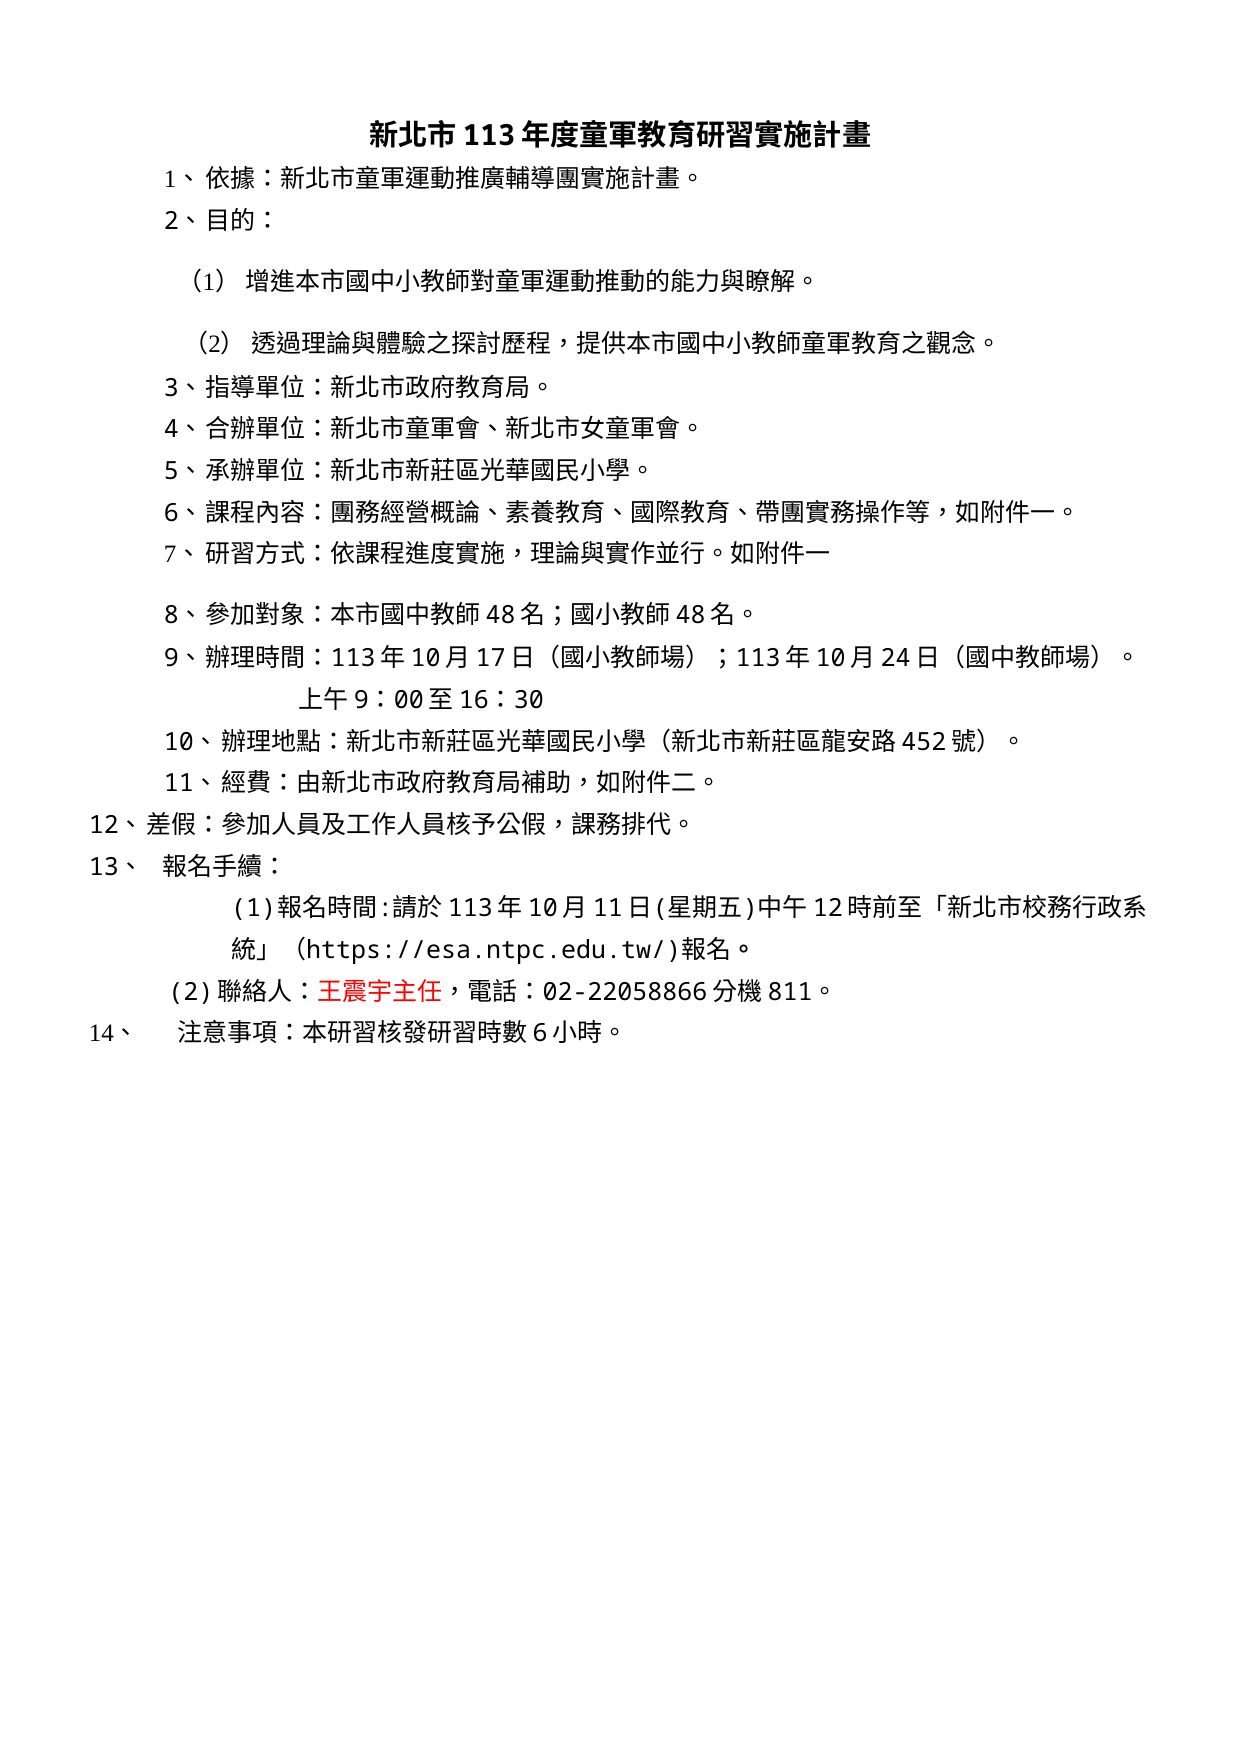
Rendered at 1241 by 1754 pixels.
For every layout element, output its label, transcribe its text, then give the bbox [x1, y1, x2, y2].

list 報名手續： [89, 842, 1152, 883]
list 注意事項：本研習核發研習時數6小時。 [89, 1008, 1152, 1050]
list 承辦單位：新北市新莊區光華國民小學。 [164, 446, 1152, 488]
list 參加對象：本市國中教師48名；國小教師48名。 [164, 571, 1152, 633]
list 課程內容：團務經營概論、素養教育、國際教育、帶團實務操作等，如附件一。 [164, 488, 1152, 529]
list 差假：參加人員及工作人員核予公假，課務排代。 [89, 800, 1152, 842]
list 報名時間:請於113年10月11日(星期五)中午12時前至「新北市校務行政系統」（https://esa.ntpc.edu.tw/)報名。 [231, 883, 1152, 967]
list 研習方式：依課程進度實施，理論與實作並行。如附件一 [164, 529, 1152, 571]
list 依據：新北市童軍運動推廣輔導團實施計畫。 [164, 154, 1152, 196]
list 經費：由新北市政府教育局補助，如附件二。 [164, 758, 1152, 800]
list 目的： [164, 196, 1152, 238]
list 透過理論與體驗之探討歷程，提供本市國中小教師童軍教育之觀念。 [183, 300, 1152, 363]
text 上午9：00至16：30 [164, 675, 1152, 717]
list 指導單位：新北市政府教育局。 [164, 363, 1152, 404]
list 辦理時間：113年10月17日（國小教師場）；113年10月24日（國中教師場）。 [164, 633, 1152, 675]
list 增進本市國中小教師對童軍運動推動的能力與瞭解。 [177, 238, 1152, 300]
list 合辦單位：新北市童軍會、新北市女童軍會。 [164, 404, 1152, 446]
list 聯絡人：王震宇主任，電話：02-22058866分機811。 [168, 967, 1152, 1008]
list 辦理地點：新北市新莊區光華國民小學（新北市新莊區龍安路452號）。 [164, 717, 1152, 758]
text 新北市113年度童軍教育研習實施計畫 [89, 111, 1152, 154]
